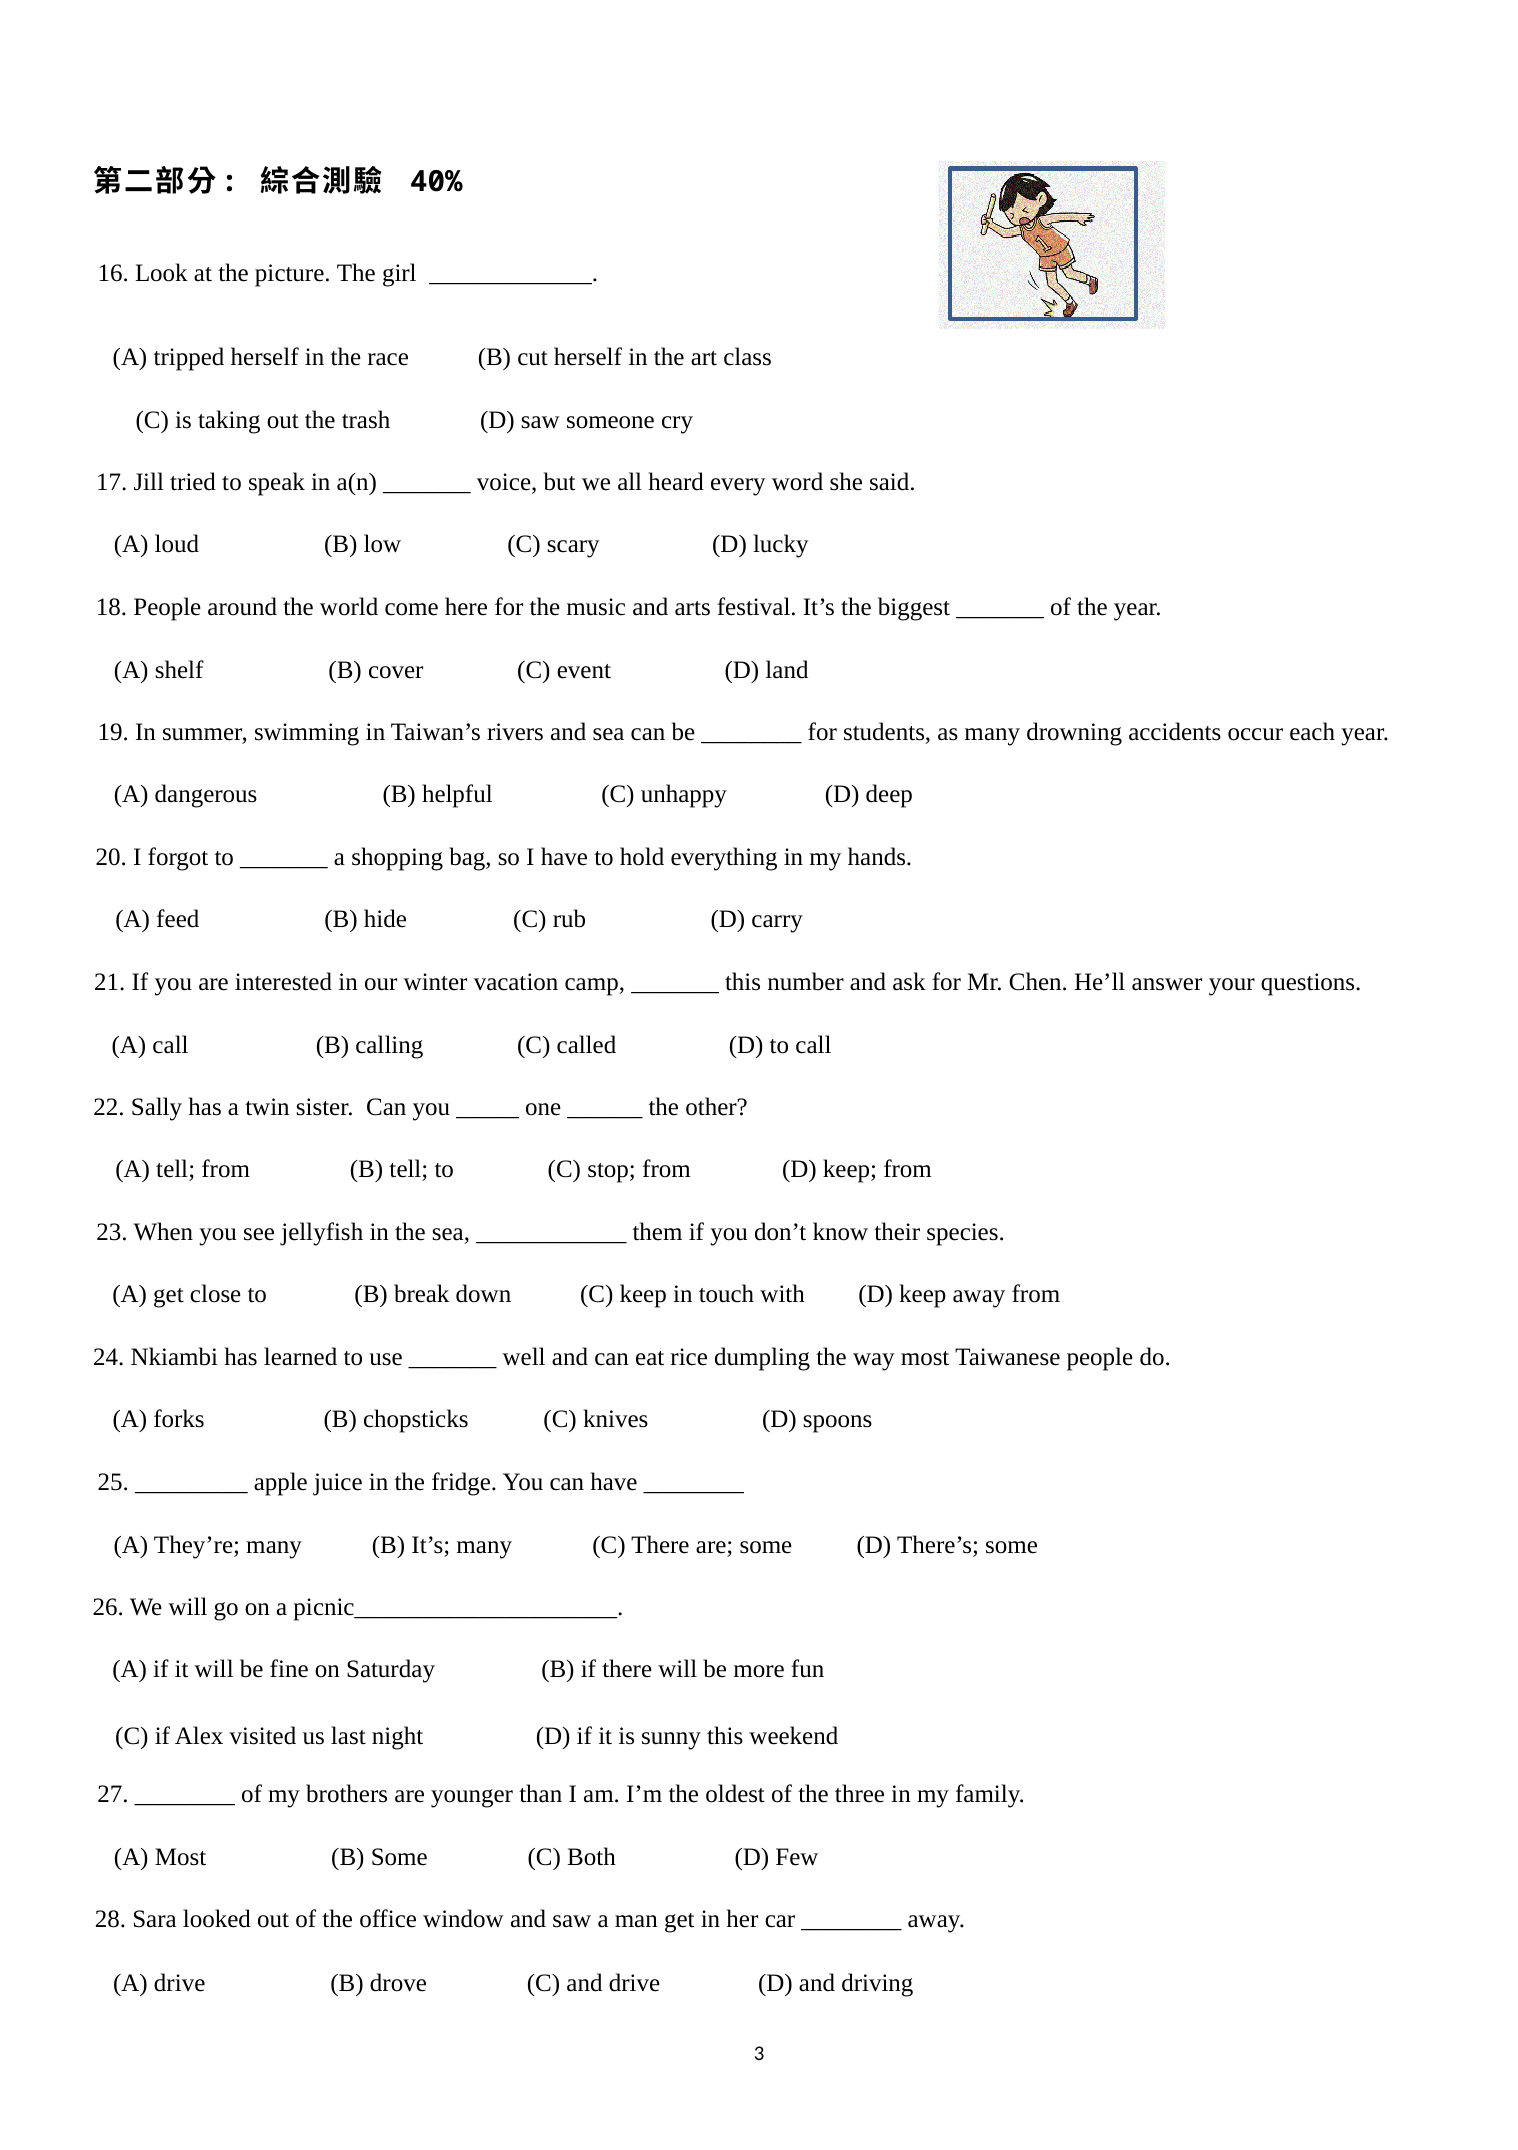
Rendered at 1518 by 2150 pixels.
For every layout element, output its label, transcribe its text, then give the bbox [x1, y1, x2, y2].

text 21. If you are interested in our winter vacation camp, _______ this number and ask for Mr. Chen. He’ll answer your questions. [92, 939, 1426, 1002]
text (A) forks (B) chopsticks (C) knives (D) spoons [92, 1377, 1426, 1439]
text [1166, 231, 1426, 293]
text 25. _________ apple juice in the fridge. You can have ________ [92, 1439, 1426, 1502]
text 24. Nkiambi has learned to use _______ well and can eat rice dumpling the way most Taiwanese people do. [92, 1314, 1426, 1377]
text (A) Most (B) Some (C) Both (D) Few [92, 1814, 1426, 1877]
text 第二部分: 綜合測驗 40% [92, 96, 1426, 221]
text (C) if Alex visited us last night (D) if it is sunny this weekend [92, 1689, 1426, 1752]
text (A) feed (B) hide (C) rub (D) carry [92, 877, 1426, 939]
text 22. Sally has a twin sister. Can you _____ one ______ the other? [92, 1064, 1426, 1127]
text 20. I forgot to _______ a shopping bag, so I have to hold everything in my hands. [92, 814, 1426, 877]
text 17. Jill tried to speak in a(n) _______ voice, but we all heard every word she said. [92, 439, 1426, 502]
text (A) call (B) calling (C) called (D) to call [92, 1002, 1426, 1064]
text (A) tripped herself in the race (B) cut herself in the art class [92, 314, 1426, 377]
text 16. Look at the picture. The girl _____________. [92, 231, 938, 293]
text (C) is taking out the trash (D) saw someone cry [92, 377, 1426, 439]
text (A) tell; from (B) tell; to (C) stop; from (D) keep; from [92, 1127, 1426, 1189]
text 26. We will go on a picnic_____________________. [92, 1564, 1426, 1627]
text (A) dangerous (B) helpful (C) unhappy (D) deep [92, 752, 1426, 814]
text 28. Sara looked out of the office window and saw a man get in her car ________ away. [92, 1877, 1426, 1939]
text 19. In summer, swimming in Taiwan’s rivers and sea can be ________ for students, as many drowning accidents occur each year. [92, 689, 1426, 752]
text (A) drive (B) drove (C) and drive (D) and driving [92, 1939, 1426, 2002]
text 27. ________ of my brothers are younger than I am. I’m the oldest of the three in my family. [92, 1752, 1426, 1814]
text 23. When you see jellyfish in the sea, ____________ them if you don’t know their species. [92, 1189, 1426, 1252]
text (A) if it will be fine on Saturday (B) if there will be more fun [92, 1627, 1426, 1689]
text (A) They’re; many (B) It’s; many (C) There are; some (D) There’s; some [92, 1502, 1426, 1564]
text (A) loud (B) low (C) scary (D) lucky [92, 502, 1426, 564]
text (A) get close to (B) break down (C) keep in touch with (D) keep away from [92, 1252, 1426, 1314]
text (A) shelf (B) cover (C) event (D) land [92, 627, 1426, 689]
text 18. People around the world come here for the music and arts festival. It’s the biggest _______ of the year. [92, 564, 1426, 627]
